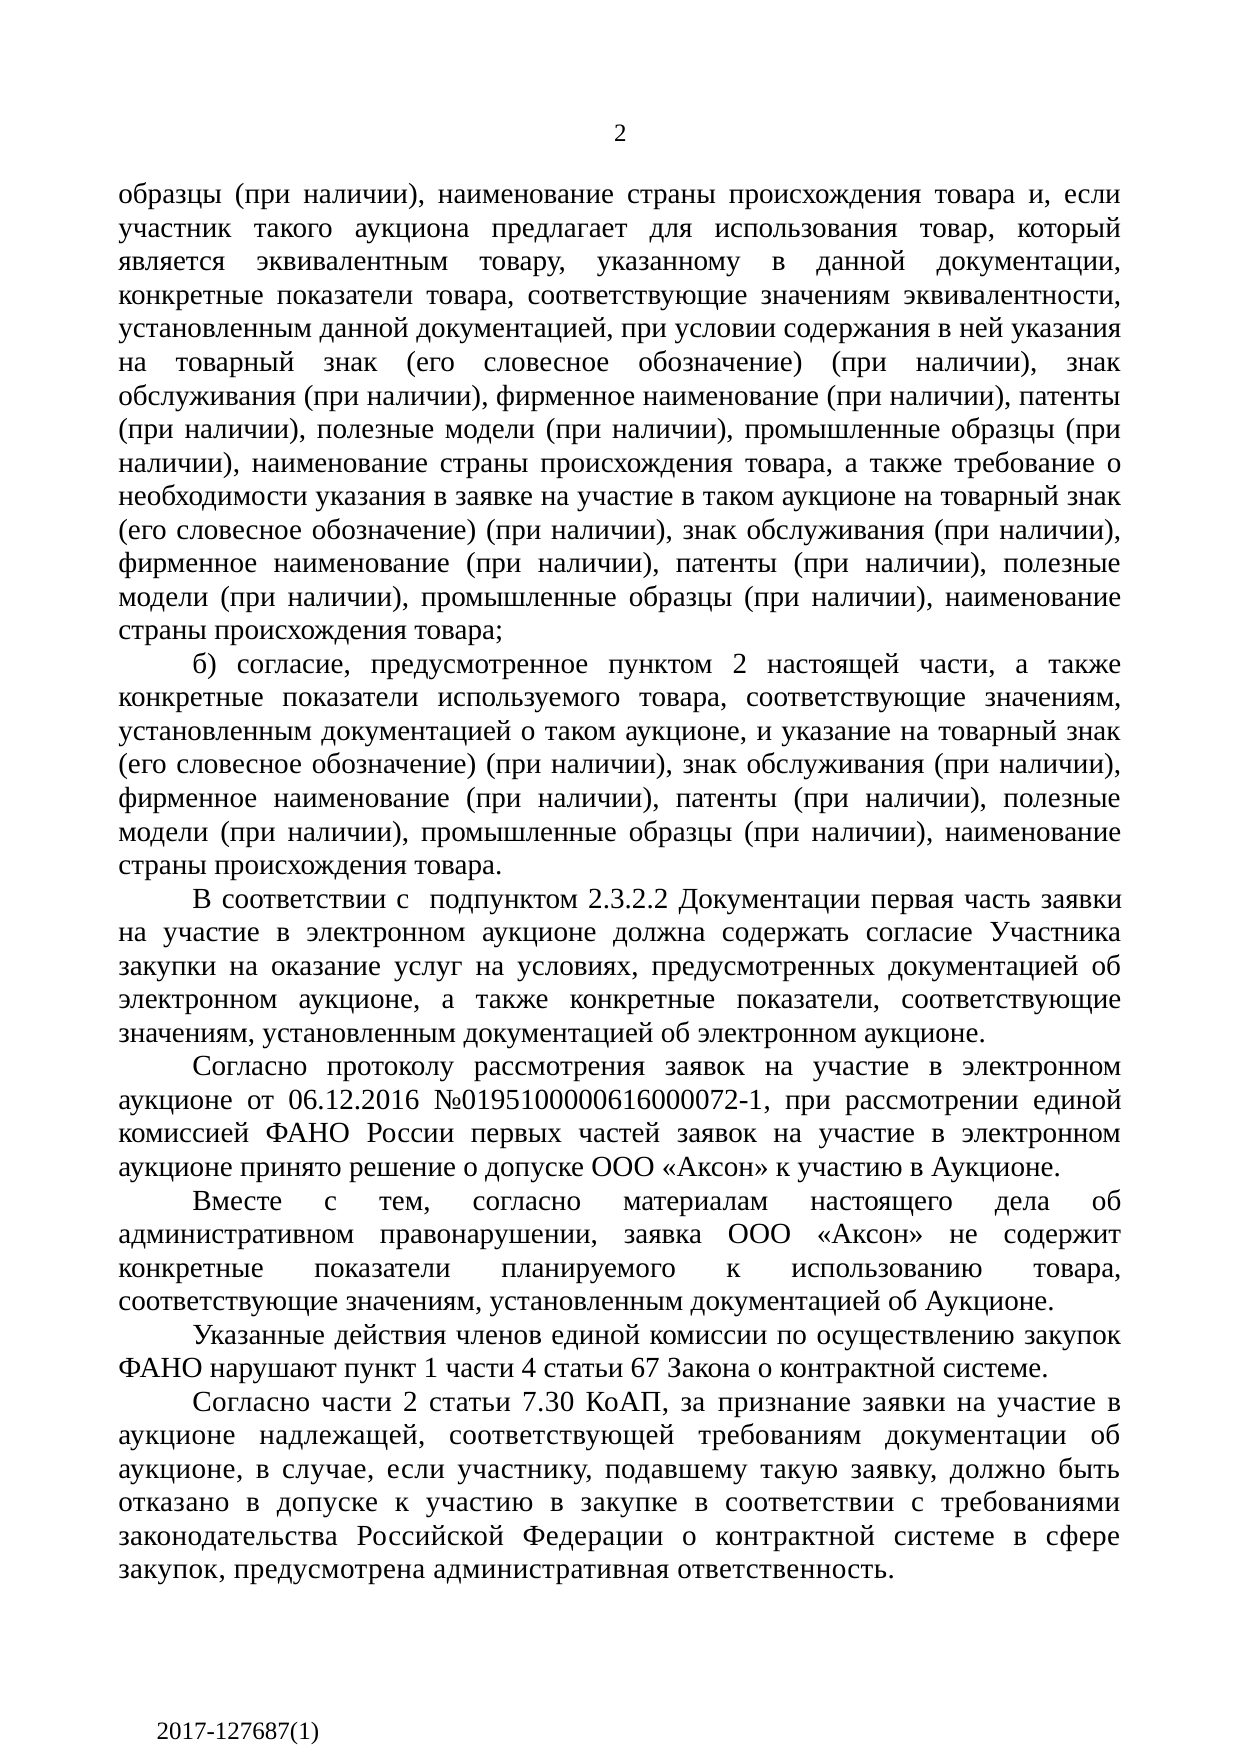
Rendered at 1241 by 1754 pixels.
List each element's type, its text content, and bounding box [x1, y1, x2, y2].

text Согласно части 2 статьи 7.30 КоАП, за признание заявки на участие в аукционе надлежащей, соответствующей требованиям документации об аукционе, в случае, если участнику, подавшему такую заявку, должно быть отказано в допуске к участию в закупке в соответствии с требованиями законодательства Российской Федерации о контрактной системе в сфере закупок, предусмотрена административная ответственность. [118, 1384, 1122, 1585]
text В соответствии с подпунктом 2.3.2.2 Документации первая часть заявки на участие в электронном аукционе должна содержать согласие Участника закупки на оказание услуг на условиях, предусмотренных документацией об электронном аукционе, а также конкретные показатели, соответствующие значениям, установленным документацией об электронном аукционе. [118, 881, 1122, 1048]
text образцы (при наличии), наименование страны происхождения товара и, если участник такого аукциона предлагает для использования товар, который является эквивалентным товару, указанному в данной документации, конкретные показатели товара, соответствующие значениям эквивалентности, установленным данной документацией, при условии содержания в ней указания на товарный знак (его словесное обозначение) (при наличии), знак обслуживания (при наличии), фирменное наименование (при наличии), патенты (при наличии), полезные модели (при наличии), промышленные образцы (при наличии), наименование страны происхождения товара, а также требование о необходимости указания в заявке на участие в таком аукционе на товарный знак (его словесное обозначение) (при наличии), знак обслуживания (при наличии), фирменное наименование (при наличии), патенты (при наличии), полезные модели (при наличии), промышленные образцы (при наличии), наименование страны происхождения товара; [118, 176, 1122, 646]
text б) согласие, предусмотренное пунктом 2 настоящей части, а также конкретные показатели используемого товара, соответствующие значениям, установленным документацией о таком аукционе, и указание на товарный знак (его словесное обозначение) (при наличии), знак обслуживания (при наличии), фирменное наименование (при наличии), патенты (при наличии), полезные модели (при наличии), промышленные образцы (при наличии), наименование страны происхождения товара. [118, 646, 1122, 881]
text Вместе с тем, согласно материалам настоящего дела об административном правонарушении, заявка ООО «Аксон» не содержит конкретные показатели планируемого к использованию товара, соответствующие значениям, установленным документацией об Аукционе. [118, 1183, 1122, 1317]
text Указанные действия членов единой комиссии по осуществлению закупок ФАНО нарушают пункт 1 части 4 статьи 67 Закона о контрактной системе. [118, 1317, 1122, 1384]
text Согласно протоколу рассмотрения заявок на участие в электронном аукционе от 06.12.2016 №0195100000616000072-1, при рассмотрении единой комиссией ФАНО России первых частей заявок на участие в электронном аукционе принято решение о допуске ООО «Аксон» к участию в Аукционе. [118, 1048, 1122, 1183]
